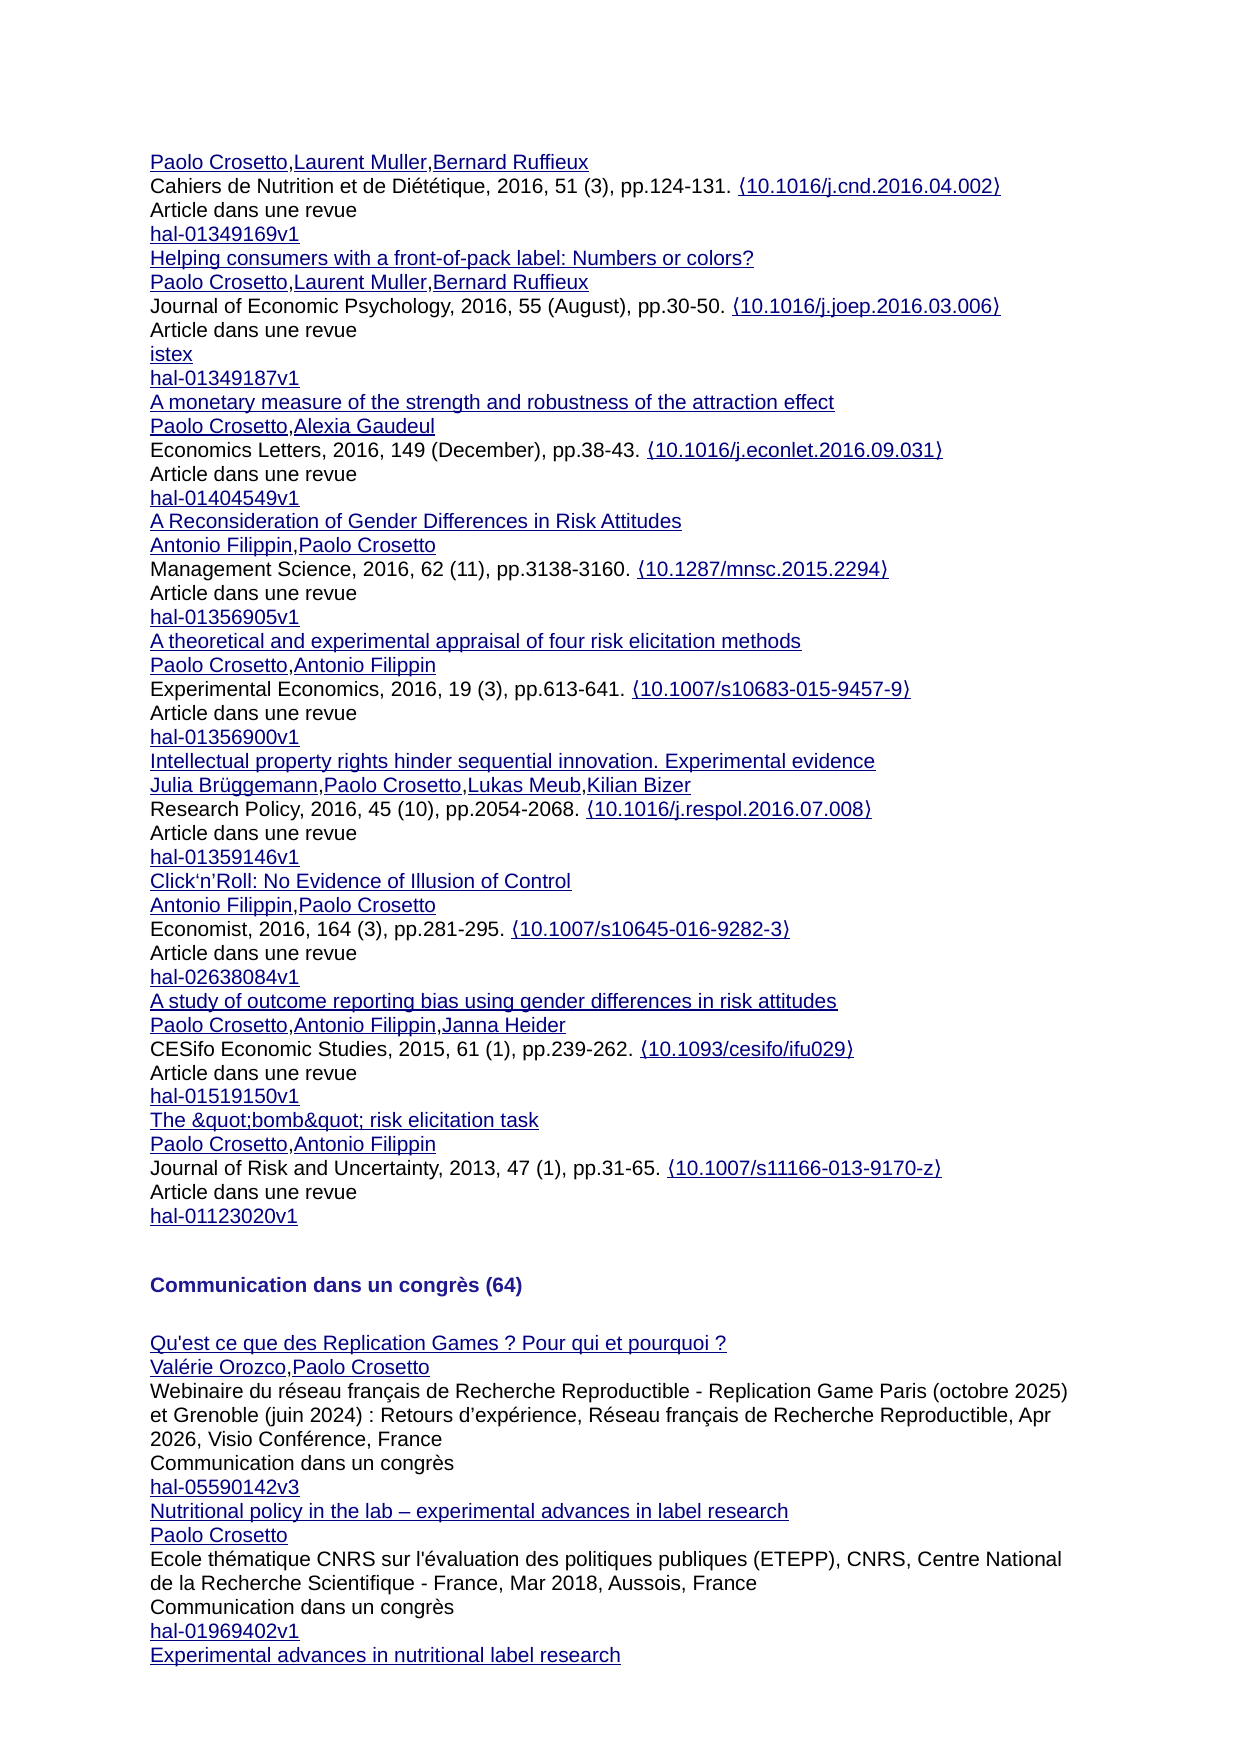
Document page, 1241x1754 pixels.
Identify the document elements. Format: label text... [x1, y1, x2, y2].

table_cell Intellectual property rights hinder sequential innovation. Experimental evidence Julia Brüggemann,Paolo Crosetto,Lukas Meub,Kilian Bizer Research Policy, 2016, 45 (10), pp.2054-2068. ⟨10.1016/j.respol.2016.07.008⟩ Article dans une revue hal-01359146v1 [150, 749, 1090, 869]
table_header Qu'est ce que des Replication Games ? Pour qui et pourquoi ? Valérie Orozco,Paolo Crosetto Webinaire du réseau français de Recherche Reproductible - Replication Game Paris (octobre 2025) et Grenoble (juin 2024) : Retours d’expérience, Réseau français de Recherche Reproductible, Apr 2026, Visio Conférence, France Communication dans un congrès hal-05590142v3 [150, 1331, 1090, 1499]
table_cell Nutritional policy in the lab – experimental advances in label research Paolo Crosetto Ecole thématique CNRS sur l'évaluation des politiques publiques (ETEPP), CNRS, Centre National de la Recherche Scientifique - France, Mar 2018, Aussois, France Communication dans un congrès hal-01969402v1 [150, 1499, 1090, 1643]
table_cell A monetary measure of the strength and robustness of the attraction effect Paolo Crosetto,Alexia Gaudeul Economics Letters, 2016, 149 (December), pp.38-43. ⟨10.1016/j.econlet.2016.09.031⟩ Article dans une revue hal-01404549v1 [150, 390, 1090, 509]
table_cell A theoretical and experimental appraisal of four risk elicitation methods Paolo Crosetto,Antonio Filippin Experimental Economics, 2016, 19 (3), pp.613-641. ⟨10.1007/s10683-015-9457-9⟩ Article dans une revue hal-01356900v1 [150, 629, 1090, 749]
table_cell Click‘n’Roll: No Evidence of Illusion of Control Antonio Filippin,Paolo Crosetto Economist, 2016, 164 (3), pp.281-295. ⟨10.1007/s10645-016-9282-3⟩ Article dans une revue hal-02638084v1 [150, 869, 1090, 988]
table_cell Experimental advances in nutritional label research [150, 1643, 1090, 1667]
table_cell A Reconsideration of Gender Differences in Risk Attitudes Antonio Filippin,Paolo Crosetto Management Science, 2016, 62 (11), pp.3138-3160. ⟨10.1287/mnsc.2015.2294⟩ Article dans une revue hal-01356905v1 [150, 509, 1090, 629]
table_cell Helping consumers with a front-of-pack label: Numbers or colors? Paolo Crosetto,Laurent Muller,Bernard Ruffieux Journal of Economic Psychology, 2016, 55 (August), pp.30-50. ⟨10.1016/j.joep.2016.03.006⟩ Article dans une revue istex hal-01349187v1 [150, 246, 1090, 389]
table_cell A study of outcome reporting bias using gender differences in risk attitudes Paolo Crosetto,Antonio Filippin,Janna Heider CESifo Economic Studies, 2015, 61 (1), pp.239-262. ⟨10.1093/cesifo/ifu029⟩ Article dans une revue hal-01519150v1 [150, 989, 1090, 1108]
subtitle Communication dans un congrès (64) [150, 1273, 1090, 1297]
table_cell Paolo Crosetto,Laurent Muller,Bernard Ruffieux Cahiers de Nutrition et de Diététique, 2016, 51 (3), pp.124-131. ⟨10.1016/j.cnd.2016.04.002⟩ Article dans une revue hal-01349169v1 [150, 150, 1090, 246]
table_cell The &quot;bomb&quot; risk elicitation task Paolo Crosetto,Antonio Filippin Journal of Risk and Uncertainty, 2013, 47 (1), pp.31-65. ⟨10.1007/s11166-013-9170-z⟩ Article dans une revue hal-01123020v1 [150, 1108, 1090, 1228]
